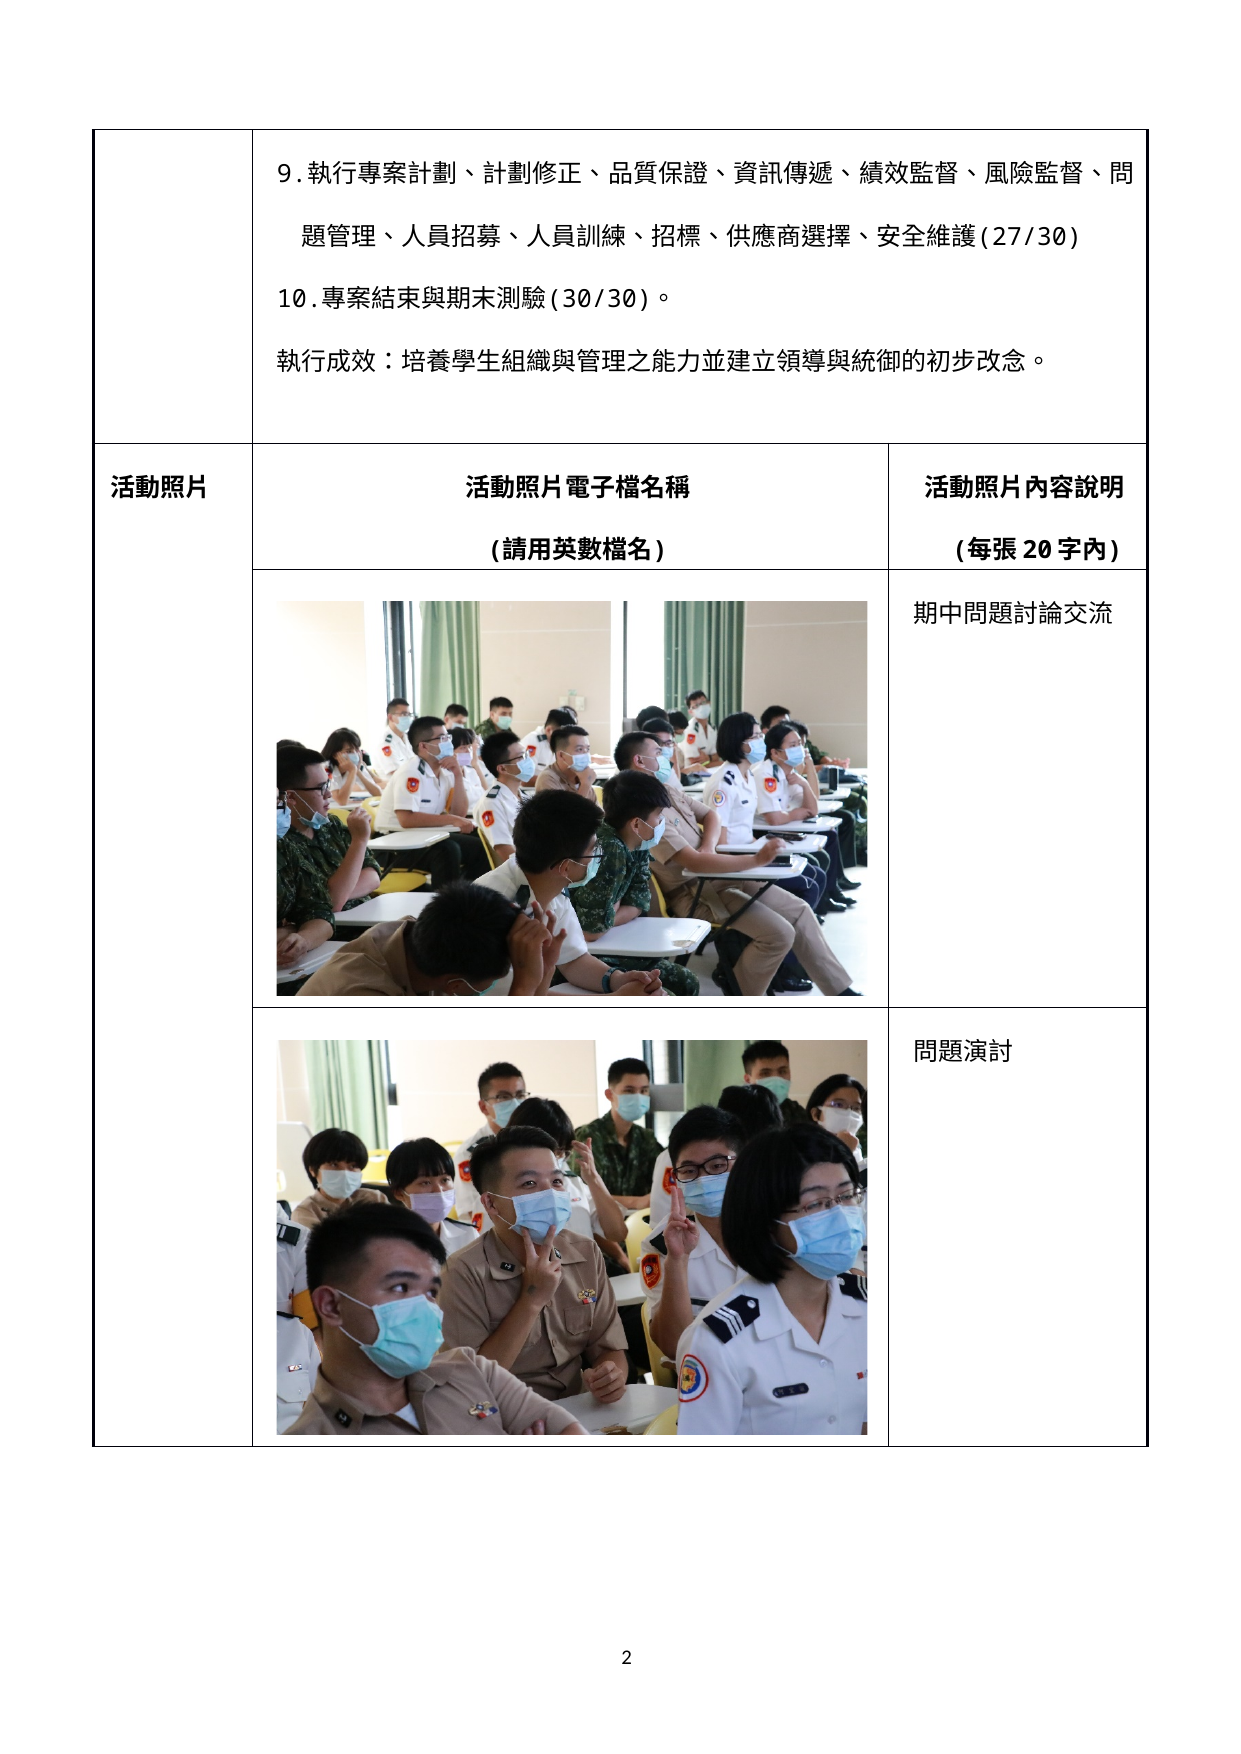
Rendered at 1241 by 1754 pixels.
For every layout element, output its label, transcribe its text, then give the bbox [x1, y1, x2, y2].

table_cell [95, 130, 252, 443]
table_cell 活動照片 [95, 444, 252, 1446]
table_cell 活動照片電子檔名稱 (請用英數檔名) [253, 444, 888, 569]
table_cell 活動照片內容說明(每張20字內) [889, 444, 1146, 569]
table_cell [253, 570, 888, 1007]
table_cell 問題演討 [889, 1008, 1146, 1446]
table_cell 期中問題討論交流 [889, 570, 1146, 1007]
table_cell [253, 1008, 888, 1446]
table_cell 9.執行專案計劃、計劃修正、品質保證、資訊傳遞、績效監督、風險監督、問題管理、人員招募、人員訓練、招標、供應商選擇、安全維護(27/30) 10.專案結束與期末測驗(30/30)。 執行成效：培養學生組織與管理之能力並建立領導與統御的初步改念。 [253, 130, 1146, 443]
